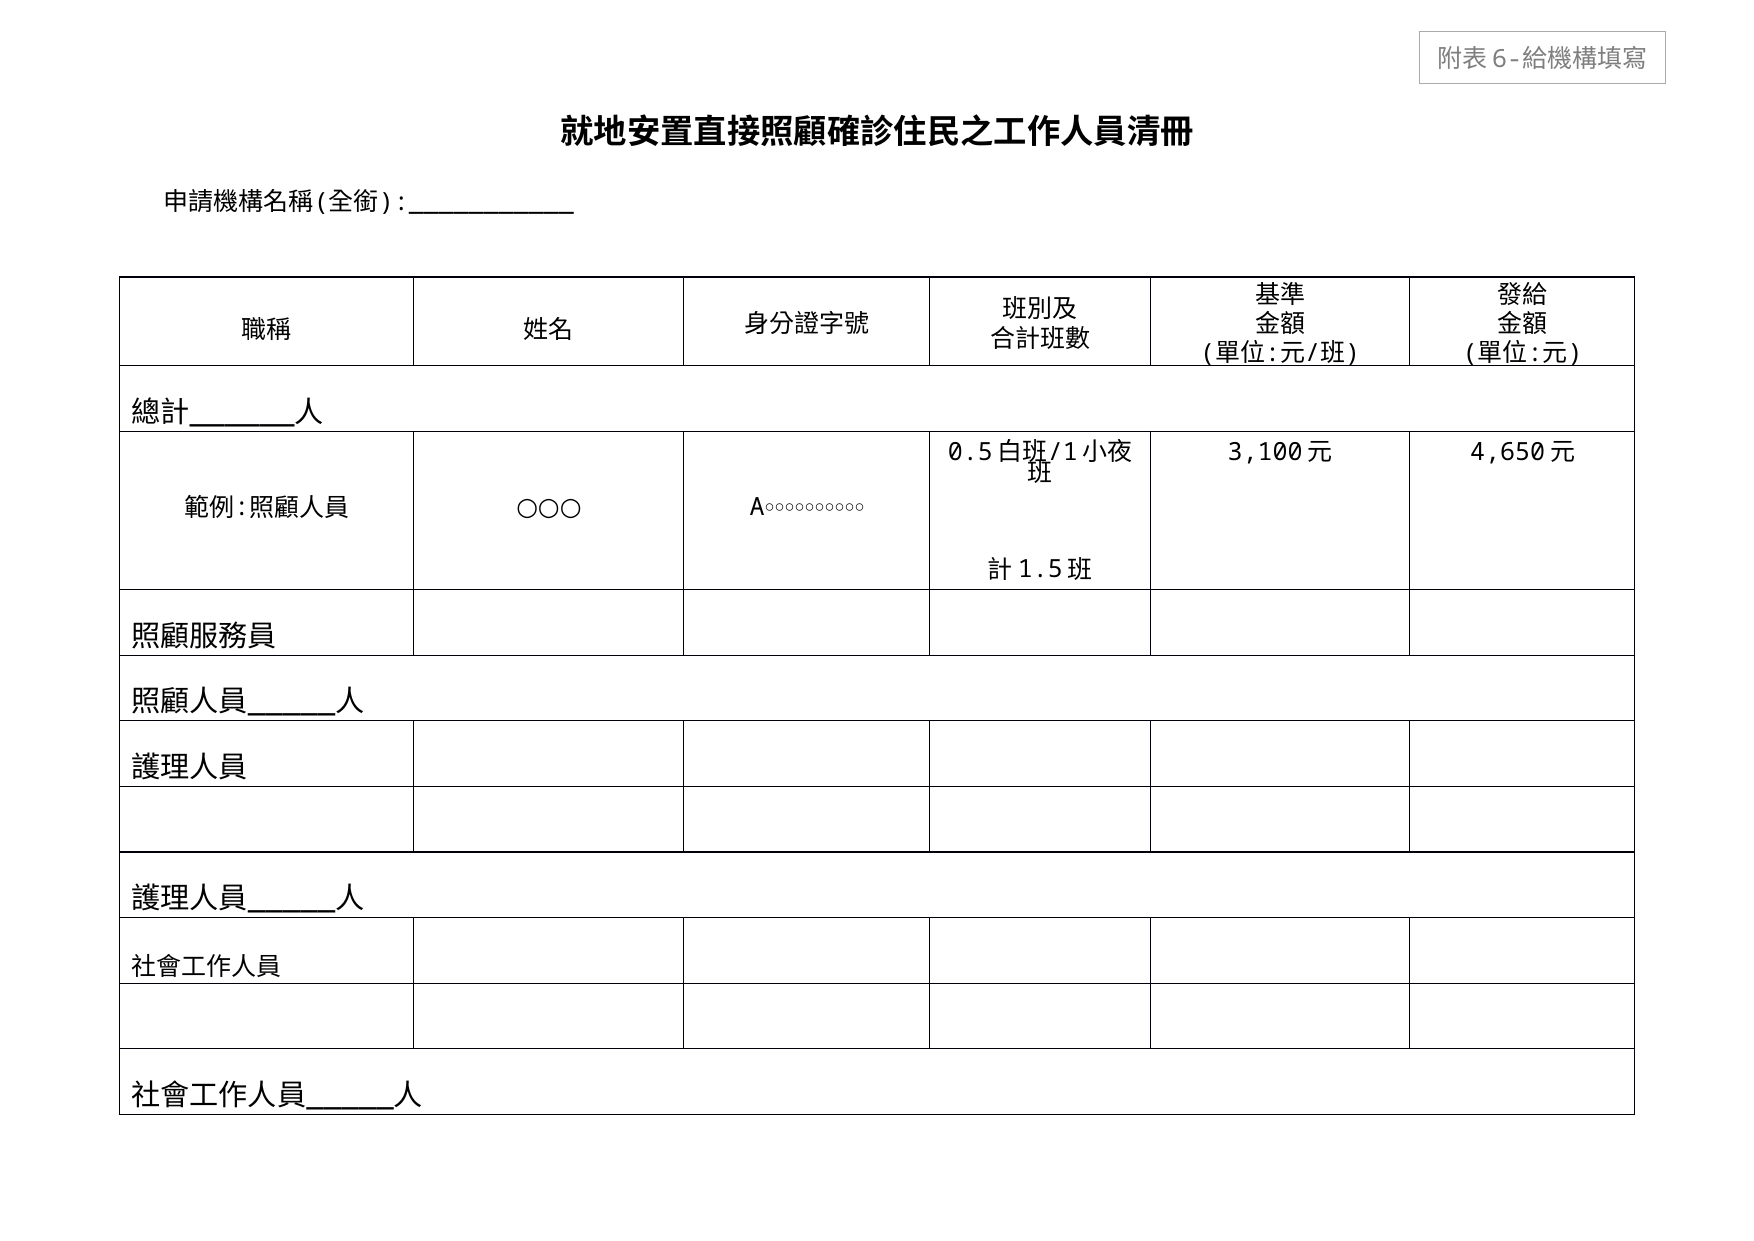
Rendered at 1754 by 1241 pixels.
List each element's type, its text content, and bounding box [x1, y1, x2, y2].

table_cell 0.5白班/1小夜班 計1.5班 [930, 432, 1150, 589]
table_cell [930, 984, 1150, 1048]
text 就地安置直接照顧確診住民之工作人員清冊 [89, 101, 1665, 153]
table_cell [1410, 721, 1634, 786]
table_cell [414, 984, 683, 1048]
table_cell [1410, 590, 1634, 654]
table_cell 照顧服務員 [120, 590, 413, 654]
table_cell [120, 984, 413, 1048]
table_cell [120, 787, 413, 851]
table_cell [684, 787, 929, 851]
table_cell 總計______人 [120, 366, 1634, 431]
text [1420, 32, 1665, 83]
table_cell [1151, 721, 1409, 786]
table_header 發給 金額 (單位:元) [1410, 278, 1634, 365]
text 申請機構名稱(全銜):___________ [89, 166, 1665, 218]
table_cell 照顧人員_____人 [120, 656, 1634, 720]
table_cell [1151, 787, 1409, 851]
table_cell A○○○○○○○○○○ [684, 432, 929, 589]
table_cell [684, 984, 929, 1048]
table_cell 護理人員_____人 [120, 853, 1634, 917]
table_cell [414, 721, 683, 786]
table_cell ○○○ [414, 432, 683, 589]
table_cell [1151, 590, 1409, 654]
table_cell [414, 590, 683, 654]
table_cell [930, 918, 1150, 983]
table_cell [684, 721, 929, 786]
table_cell [1410, 918, 1634, 983]
table_header 身分證字號 [684, 278, 929, 365]
table_cell 範例:照顧人員 [120, 432, 413, 589]
table_cell [414, 787, 683, 851]
table_cell [414, 918, 683, 983]
table_header 班別及 合計班數 [930, 278, 1150, 365]
table_cell [930, 787, 1150, 851]
table_cell 護理人員 [120, 721, 413, 786]
table_header 職稱 [120, 278, 413, 365]
table_cell 社會工作人員 [120, 918, 413, 983]
table_cell [1410, 787, 1634, 851]
table_cell 社會工作人員_____人 [120, 1049, 1634, 1114]
table_cell [1410, 984, 1634, 1048]
table_cell [930, 590, 1150, 654]
text 附表6-給機構填寫 [1434, 39, 1650, 75]
table_cell [684, 590, 929, 654]
table_cell 4,650元 [1410, 432, 1634, 589]
table_header 姓名 [414, 278, 683, 365]
table_cell [930, 721, 1150, 786]
table_cell [1151, 984, 1409, 1048]
table_cell 3,100元 [1151, 432, 1409, 589]
table_header 基準 金額 (單位:元/班) [1151, 278, 1409, 365]
table_cell [1151, 918, 1409, 983]
table_cell [684, 918, 929, 983]
